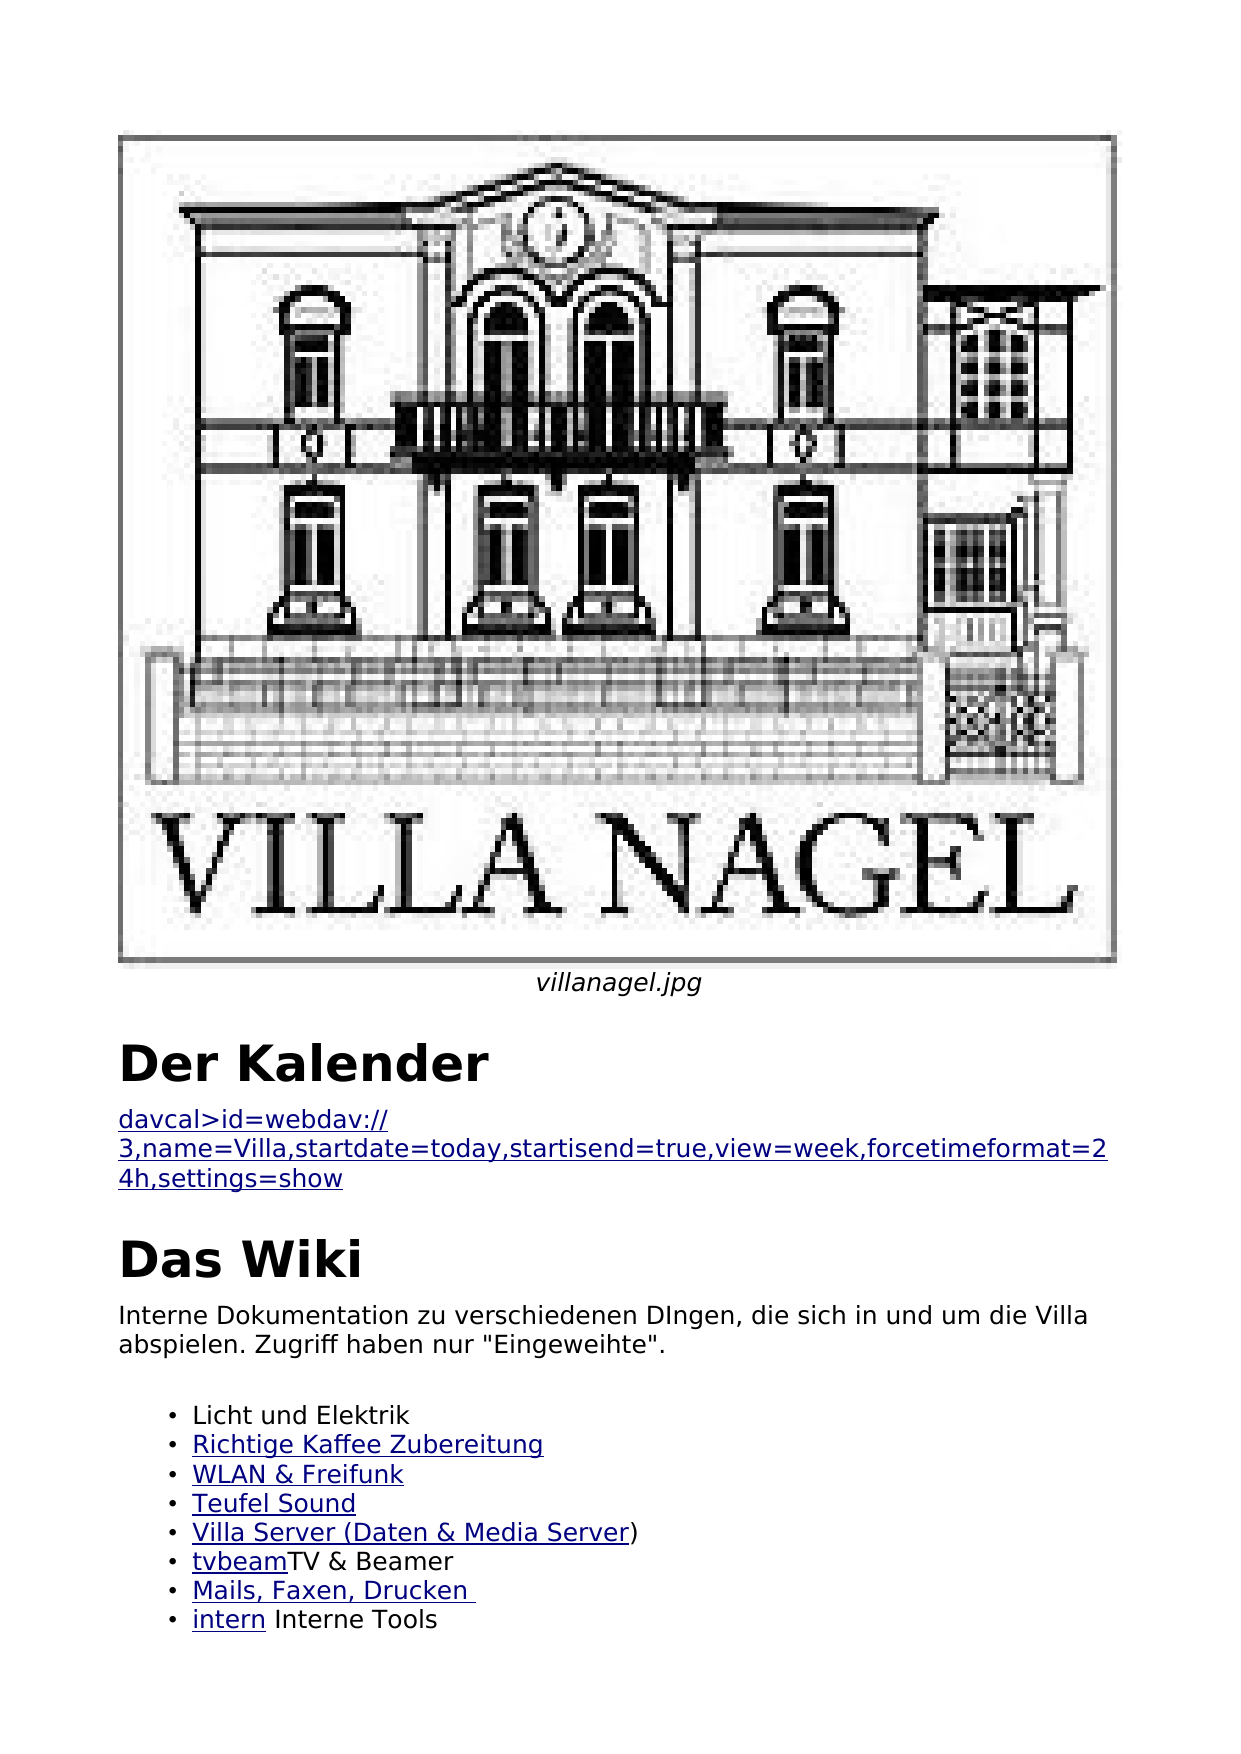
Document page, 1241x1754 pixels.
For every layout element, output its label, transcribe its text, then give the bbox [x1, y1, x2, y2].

subtitle Der Kalender [118, 1035, 1122, 1093]
list Licht und Elektrik [177, 1402, 1122, 1431]
picture [118, 130, 1123, 969]
list Villa Server (Daten & Media Server) [177, 1518, 1122, 1547]
text davcal>id=webdav://3,name=Villa,startdate=today,startisend=true,view=week,forcetimeformat=24h,settings=show [118, 1106, 1122, 1193]
list intern Interne Tools [177, 1606, 1122, 1635]
list Teufel Sound [177, 1489, 1122, 1518]
text Interne Dokumentation zu verschiedenen DIngen, die sich in und um die Villa abspielen. Zugriff haben nur "Eingeweihte". [118, 1301, 1122, 1359]
list Richtige Kaffee Zubereitung [177, 1431, 1122, 1460]
list WLAN & Freifunk [177, 1460, 1122, 1489]
text villanagel.jpg [118, 969, 1122, 997]
list Mails, Faxen, Drucken [177, 1577, 1122, 1606]
list tvbeamTV & Beamer [177, 1547, 1122, 1577]
subtitle Das Wiki [118, 1231, 1122, 1289]
